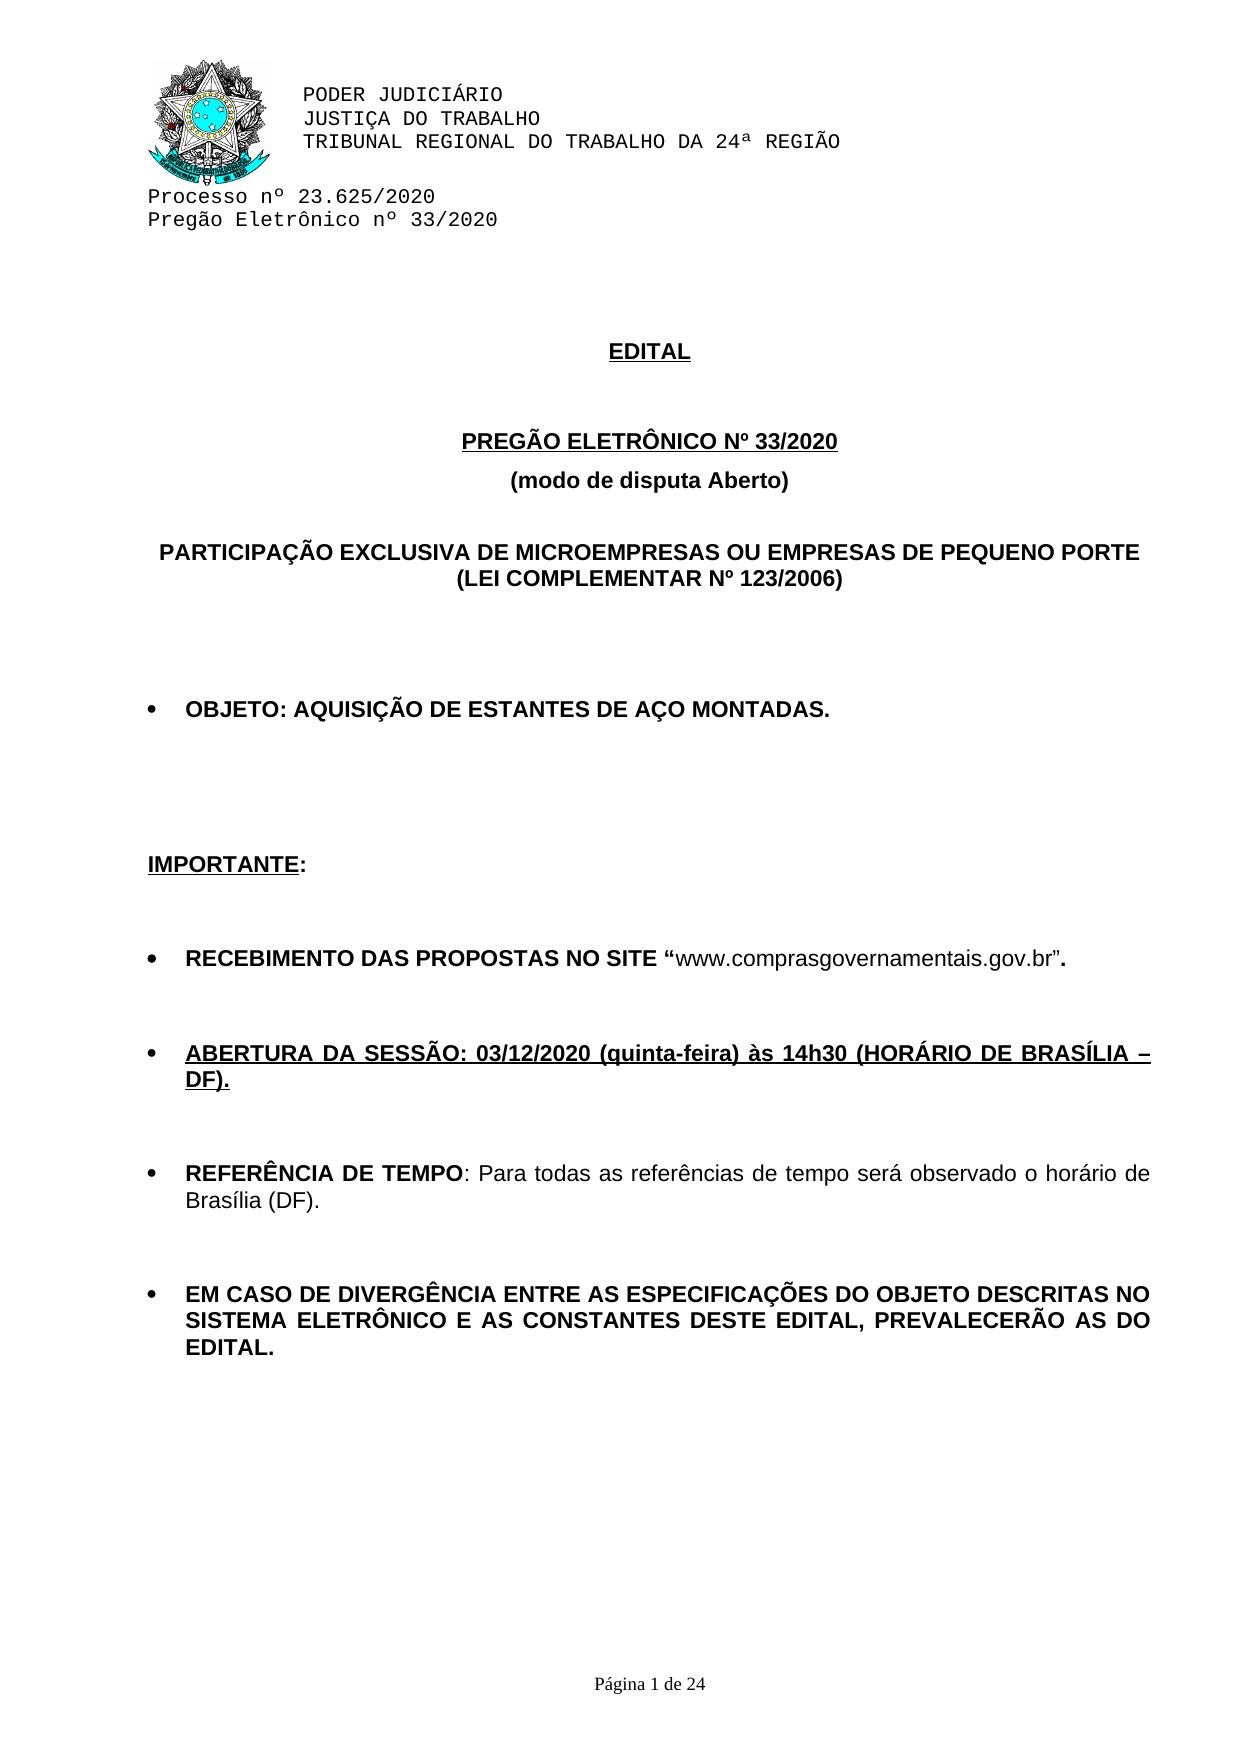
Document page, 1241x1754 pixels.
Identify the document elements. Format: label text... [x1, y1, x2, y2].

list RECEBIMENTO DAS PROPOSTAS NO SITE “www.comprasgovernamentais.gov.br”. [148, 945, 1152, 972]
list REFERÊNCIA DE TEMPO: Para todas as referências de tempo será observado o horário de Brasília (DF). [148, 1160, 1152, 1213]
subtitle PREGÃO ELETRÔNICO Nº 33/2020 [148, 428, 1152, 455]
list OBJETO: AQUISIÇÃO DE ESTANTES DE AÇO MONTADAS. [148, 696, 1152, 722]
list EM CASO DE DIVERGÊNCIA ENTRE AS ESPECIFICAÇÕES DO OBJETO DESCRITAS NO SISTEMA ELETRÔNICO E AS CONSTANTES DESTE EDITAL, PREVALECERÃO AS DO EDITAL. [148, 1281, 1152, 1360]
text PARTICIPAÇÃO EXCLUSIVA DE MICROEMPRESAS OU EMPRESAS DE PEQUENO PORTE [148, 539, 1152, 565]
text (LEI COMPLEMENTAR Nº 123/2006) [148, 565, 1152, 591]
picture [147, 59, 272, 186]
subtitle EDITAL [148, 338, 1152, 364]
text IMPORTANTE: [148, 851, 1152, 877]
list ABERTURA DA SESSÃO: 03/12/2020 (quinta-feira) às 14h30 (HORÁRIO DE BRASÍLIA – DF). [148, 1039, 1152, 1092]
text (modo de disputa Aberto) [148, 467, 1152, 493]
